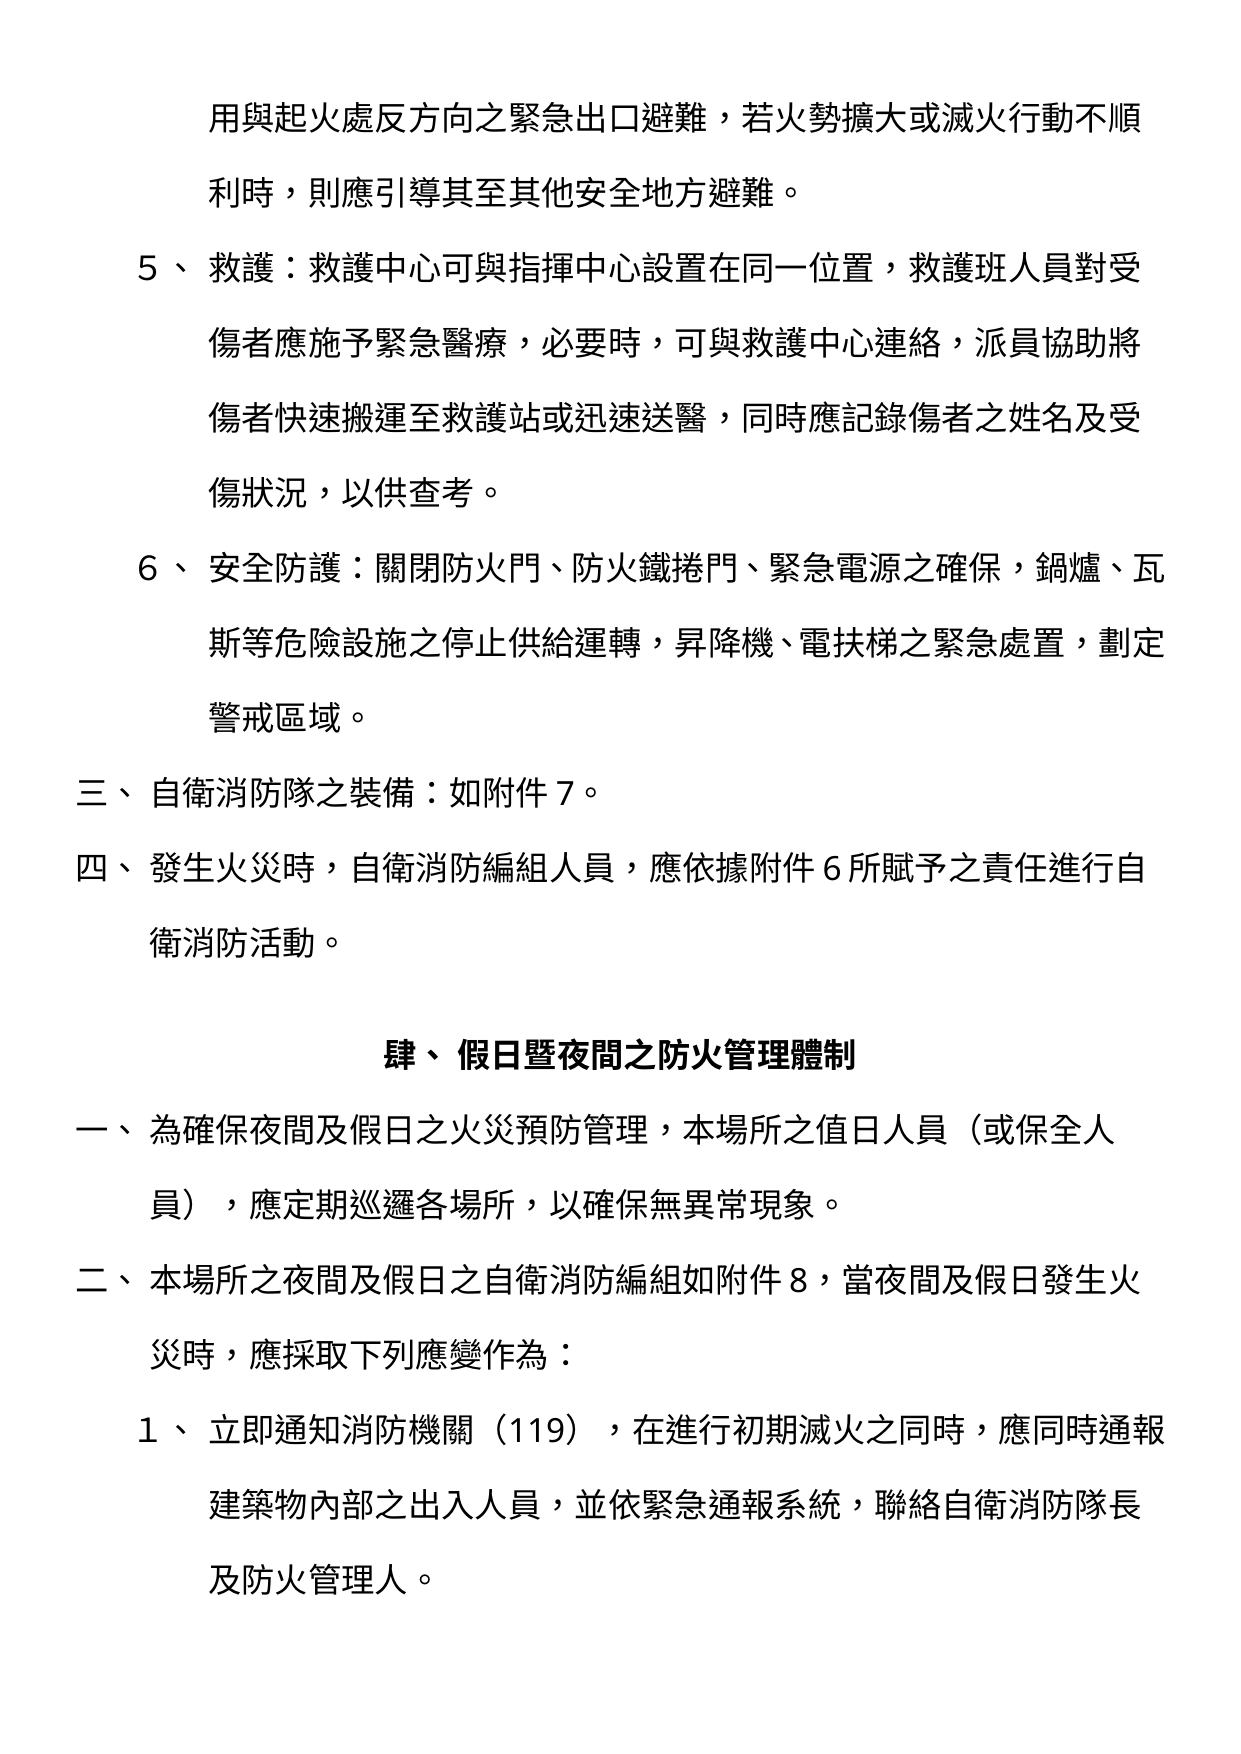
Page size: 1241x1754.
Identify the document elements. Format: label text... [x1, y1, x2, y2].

subtitle 假日暨夜間之防火管理體制 [75, 1016, 1165, 1091]
list 用與起火處反方向之緊急出口避難，若火勢擴大或滅火行動不順利時，則應引導其至其他安全地方避難。 [131, 78, 1165, 228]
list 發生火災時，自衛消防編組人員，應依據附件6所賦予之責任進行自衛消防活動。 [75, 828, 1165, 978]
list 本場所之夜間及假日之自衛消防編組如附件8，當夜間及假日發生火災時，應採取下列應變作為： [75, 1241, 1165, 1391]
list 救護：救護中心可與指揮中心設置在同一位置，救護班人員對受傷者應施予緊急醫療，必要時，可與救護中心連絡，派員協助將傷者快速搬運至救護站或迅速送醫，同時應記錄傷者之姓名及受傷狀況，以供查考。 [131, 228, 1165, 528]
list 自衛消防隊之裝備：如附件7。 [75, 753, 1165, 828]
list 立即通知消防機關（119），在進行初期滅火之同時，應同時通報建築物內部之出入人員，並依緊急通報系統，聯絡自衛消防隊長及防火管理人。 [131, 1391, 1165, 1616]
list 安全防護：關閉防火門、防火鐵捲門、緊急電源之確保，鍋爐、瓦斯等危險設施之停止供給運轉，昇降機、電扶梯之緊急處置，劃定警戒區域。 [131, 528, 1165, 753]
list 為確保夜間及假日之火災預防管理，本場所之值日人員（或保全人員），應定期巡邏各場所，以確保無異常現象。 [75, 1091, 1165, 1241]
